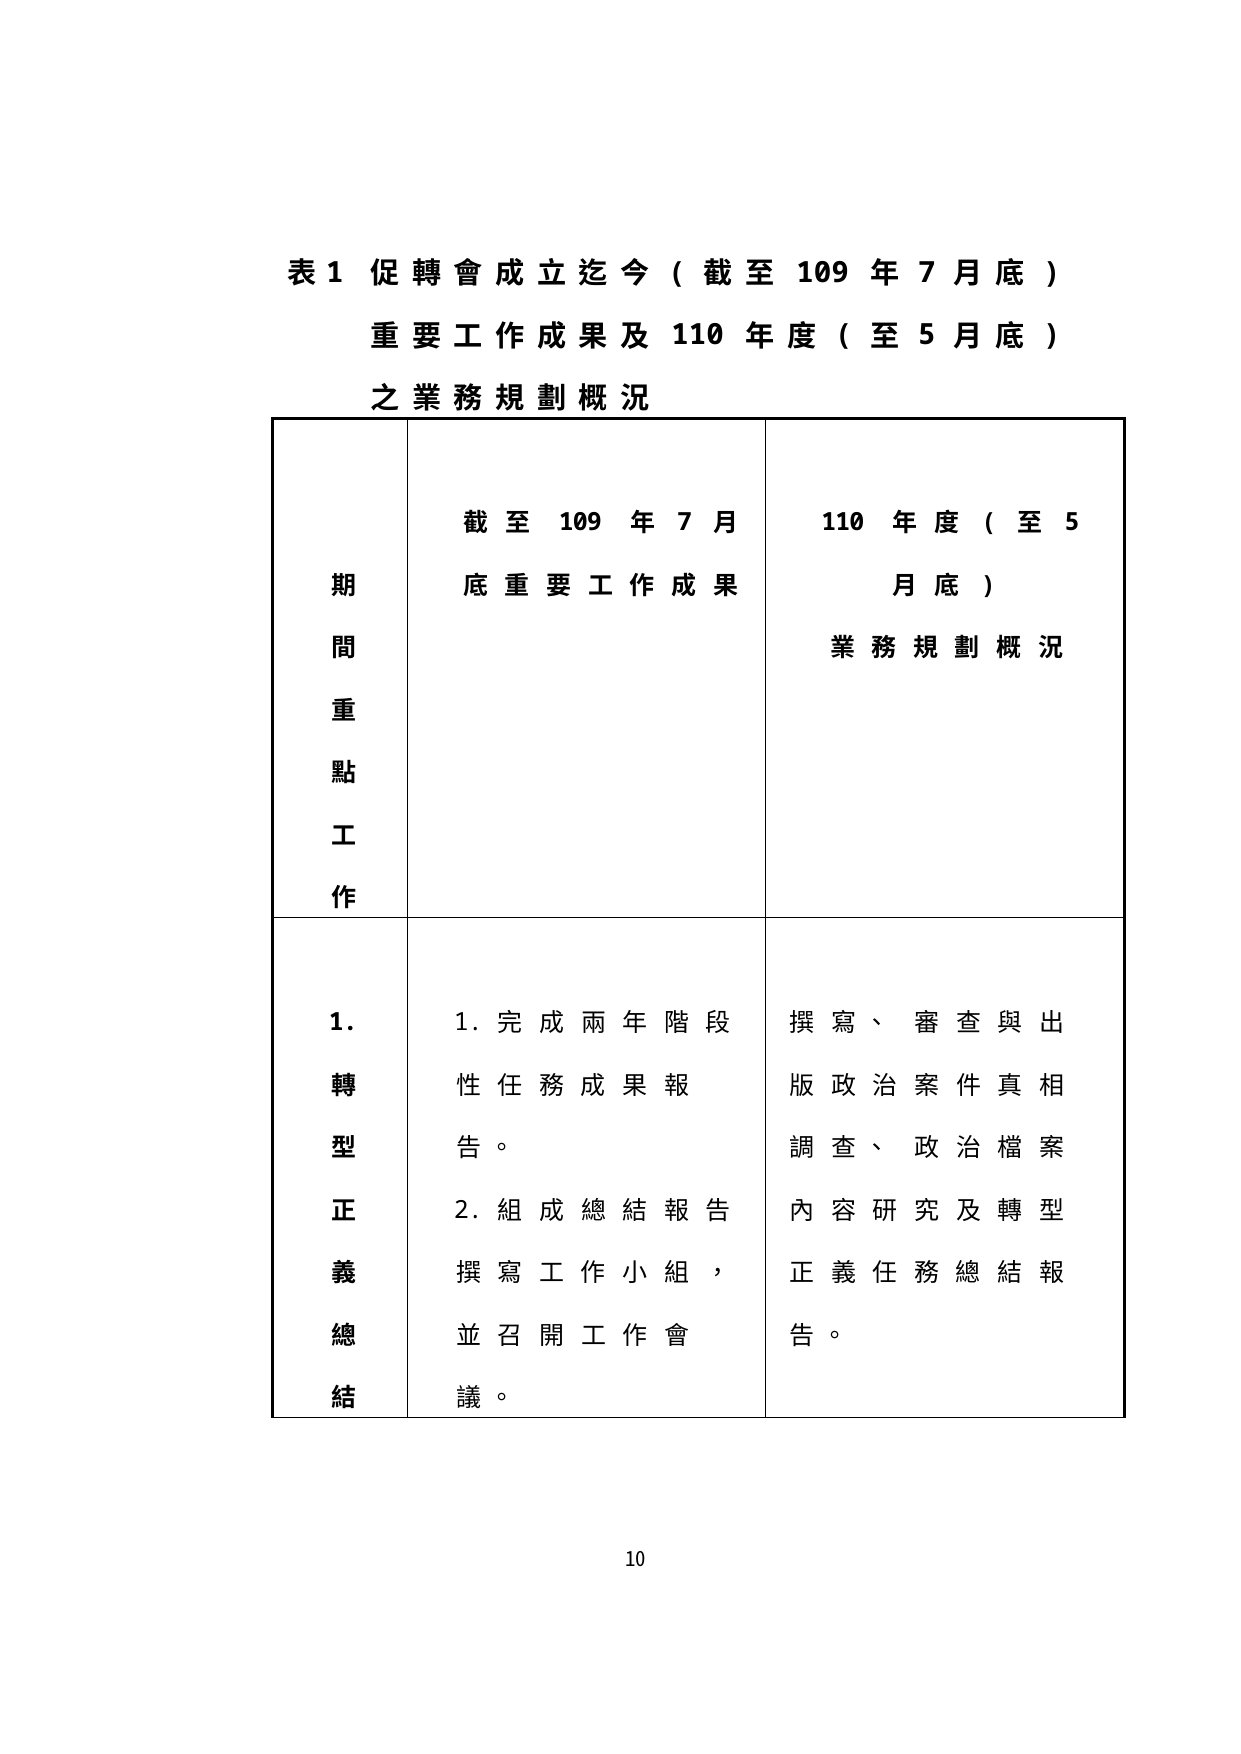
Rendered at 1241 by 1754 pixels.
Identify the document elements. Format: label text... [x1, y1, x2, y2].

table_header 截至109年7月底重要工作成果 [408, 420, 765, 917]
text 表1 促轉會成立迄今(截至109年7月底)重要工作成果及110年度(至5月底)之業務規劃概況 [257, 229, 1072, 417]
table_header 期間 重點 工作 [274, 420, 407, 917]
table_cell 1.完成兩年階段性任務成果報告。 2.組成總結報告撰寫工作小組，並召開工作會議。 [408, 918, 765, 1417]
table_cell 撰寫、審查與出版政治案件真相調查、政治檔案內容研究及轉型正義任務總結報告。 [766, 918, 1123, 1417]
table_header 110年度(至5月底) 業務規劃概況 [766, 420, 1123, 917]
table_cell 1.轉型正義總結 [274, 918, 407, 1417]
